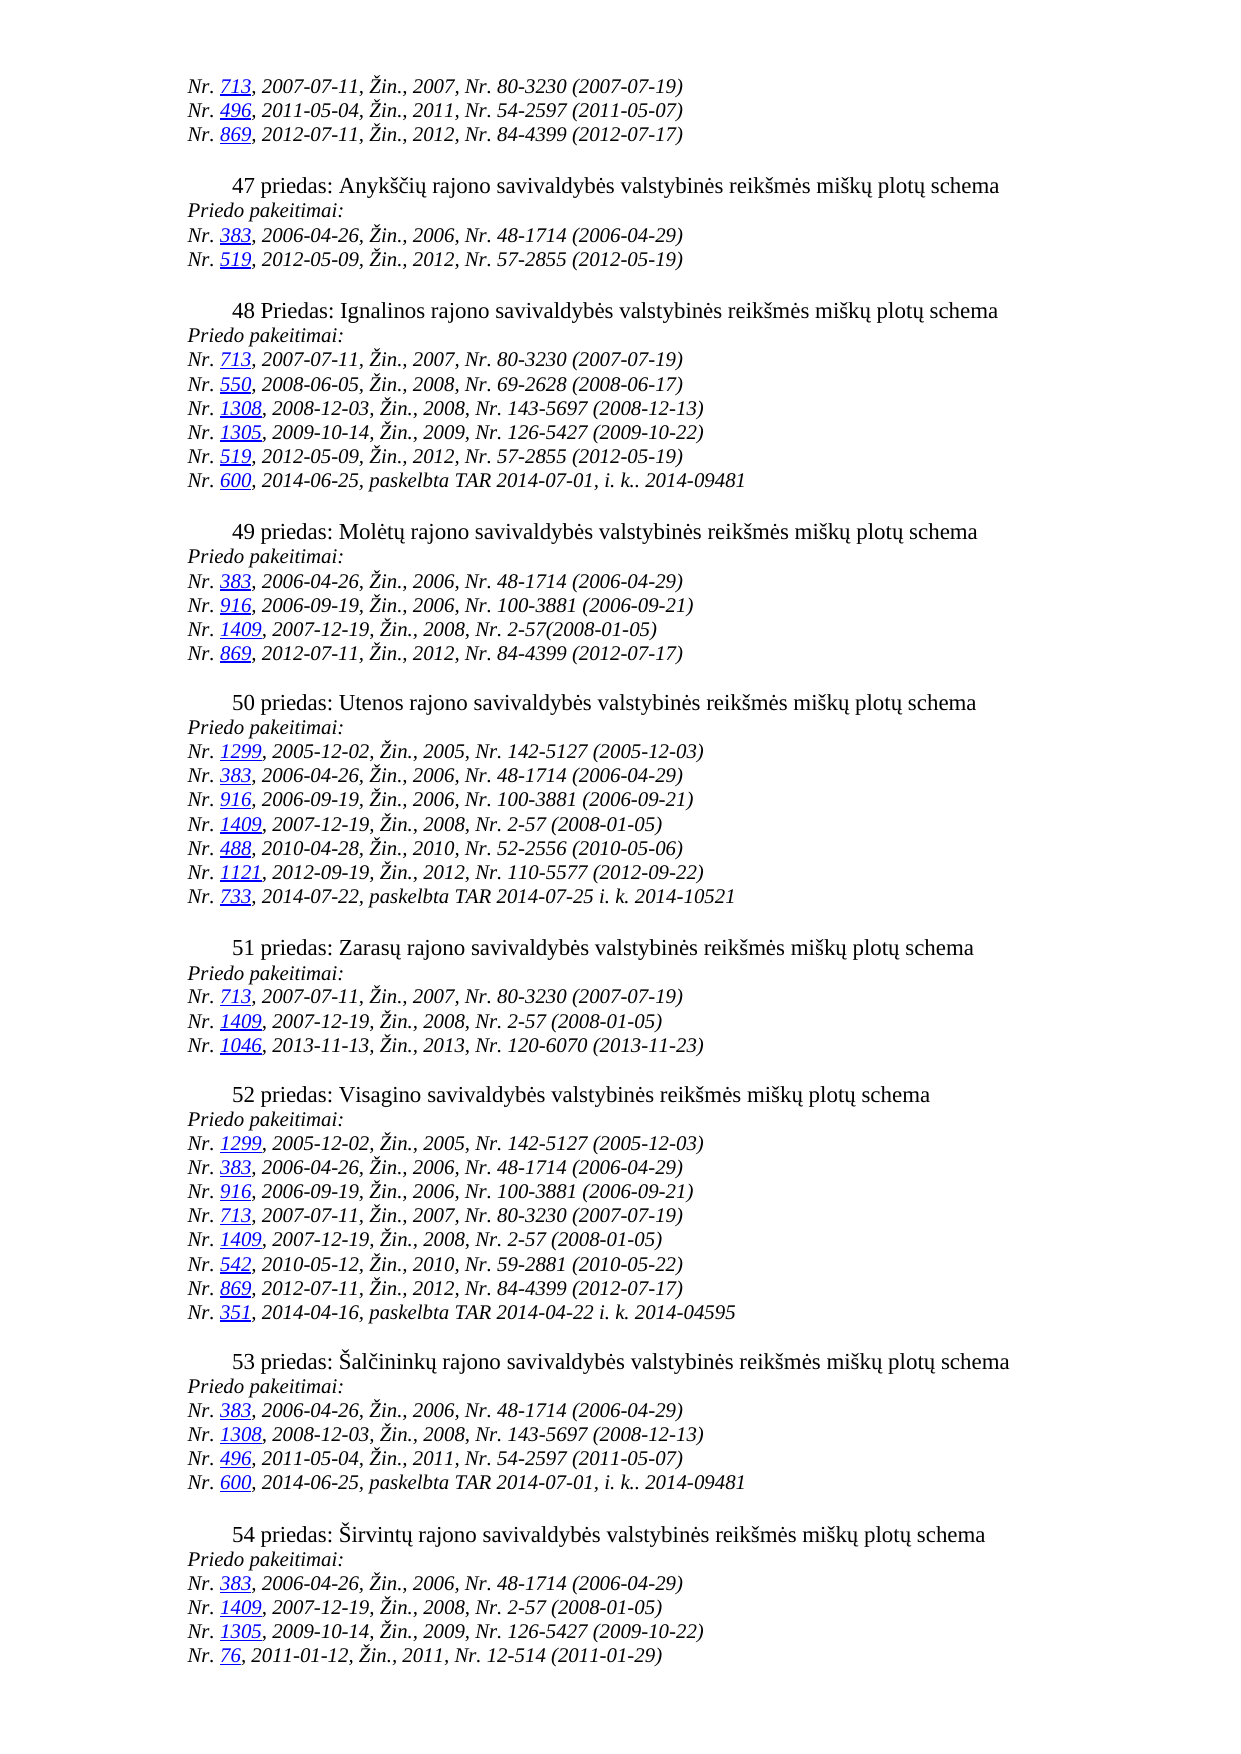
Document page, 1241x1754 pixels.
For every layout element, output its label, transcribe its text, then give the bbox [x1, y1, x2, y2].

text 53 priedas: Šalčininkų rajono savivaldybės valstybinės reikšmės miškų plotų schema [187, 1348, 1053, 1374]
text Priedo pakeitimai: [187, 715, 1053, 739]
text Nr. 1305, 2009-10-14, Žin., 2009, Nr. 126-5427 (2009-10-22) [187, 419, 1053, 444]
text Nr. 1121, 2012-09-19, Žin., 2012, Nr. 110-5577 (2012-09-22) [187, 859, 1053, 884]
text 54 priedas: Širvintų rajono savivaldybės valstybinės reikšmės miškų plotų schema [187, 1521, 1053, 1547]
text Nr. 542, 2010-05-12, Žin., 2010, Nr. 59-2881 (2010-05-22) [187, 1251, 1053, 1276]
text Nr. 1046, 2013-11-13, Žin., 2013, Nr. 120-6070 (2013-11-23) [187, 1033, 1053, 1057]
text 49 priedas: Molėtų rajono savivaldybės valstybinės reikšmės miškų plotų schema [187, 518, 1053, 544]
text Priedo pakeitimai: [187, 544, 1053, 568]
text Nr. 1409, 2007-12-19, Žin., 2008, Nr. 2-57 (2008-01-05) [187, 811, 1053, 836]
text Nr. 713, 2007-07-11, Žin., 2007, Nr. 80-3230 (2007-07-19) [187, 347, 1127, 371]
text Priedo pakeitimai: [187, 960, 1053, 984]
text Nr. 383, 2006-04-26, Žin., 2006, Nr. 48-1714 (2006-04-29) [187, 1155, 1127, 1179]
text Nr. 1409, 2007-12-19, Žin., 2008, Nr. 2-57 (2008-01-05) [187, 1227, 1053, 1251]
text Nr. 383, 2006-04-26, Žin., 2006, Nr. 48-1714 (2006-04-29) [187, 1571, 1127, 1595]
text Nr. 1308, 2008-12-03, Žin., 2008, Nr. 143-5697 (2008-12-13) [187, 1422, 1053, 1446]
text 52 priedas: Visagino savivaldybės valstybinės reikšmės miškų plotų schema [187, 1081, 1053, 1107]
text 48 Priedas: Ignalinos rajono savivaldybės valstybinės reikšmės miškų plotų schema [187, 297, 1053, 323]
text Nr. 713, 2007-07-11, Žin., 2007, Nr. 80-3230 (2007-07-19) [187, 73, 1127, 98]
text Nr. 733, 2014-07-22, paskelbta TAR 2014-07-25 i. k. 2014-10521 [187, 884, 1053, 908]
text Nr. 916, 2006-09-19, Žin., 2006, Nr. 100-3881 (2006-09-21) [187, 1179, 1142, 1203]
text Nr. 550, 2008-06-05, Žin., 2008, Nr. 69-2628 (2008-06-17) [187, 371, 1053, 396]
text Nr. 519, 2012-05-09, Žin., 2012, Nr. 57-2855 (2012-05-19) [187, 247, 1053, 271]
text Nr. 600, 2014-06-25, paskelbta TAR 2014-07-01, i. k.. 2014-09481 [187, 1470, 1053, 1494]
text Nr. 1409, 2007-12-19, Žin., 2008, Nr. 2-57(2008-01-05) [187, 617, 1053, 641]
text Nr. 869, 2012-07-11, Žin., 2012, Nr. 84-4399 (2012-07-17) [187, 122, 1053, 146]
text Nr. 1299, 2005-12-02, Žin., 2005, Nr. 142-5127 (2005-12-03) [187, 739, 1053, 763]
text 50 priedas: Utenos rajono savivaldybės valstybinės reikšmės miškų plotų schema [187, 689, 1053, 715]
text Nr. 869, 2012-07-11, Žin., 2012, Nr. 84-4399 (2012-07-17) [187, 1276, 1053, 1299]
text Nr. 1308, 2008-12-03, Žin., 2008, Nr. 143-5697 (2008-12-13) [187, 396, 1053, 419]
text Nr. 76, 2011-01-12, Žin., 2011, Nr. 12-514 (2011-01-29) [187, 1643, 1053, 1667]
text Priedo pakeitimai: [187, 1107, 1053, 1131]
text Nr. 1409, 2007-12-19, Žin., 2008, Nr. 2-57 (2008-01-05) [187, 1008, 1053, 1033]
text Nr. 713, 2007-07-11, Žin., 2007, Nr. 80-3230 (2007-07-19) [187, 984, 1127, 1008]
text Nr. 496, 2011-05-04, Žin., 2011, Nr. 54-2597 (2011-05-07) [187, 1446, 1053, 1470]
text Nr. 1299, 2005-12-02, Žin., 2005, Nr. 142-5127 (2005-12-03) [187, 1131, 1053, 1155]
text Nr. 916, 2006-09-19, Žin., 2006, Nr. 100-3881 (2006-09-21) [187, 593, 1142, 617]
text Nr. 916, 2006-09-19, Žin., 2006, Nr. 100-3881 (2006-09-21) [187, 787, 1142, 811]
text Priedo pakeitimai: [187, 1374, 1053, 1398]
text Priedo pakeitimai: [187, 1547, 1053, 1571]
text Nr. 383, 2006-04-26, Žin., 2006, Nr. 48-1714 (2006-04-29) [187, 222, 1127, 247]
text Nr. 488, 2010-04-28, Žin., 2010, Nr. 52-2556 (2010-05-06) [187, 836, 1053, 859]
text Nr. 519, 2012-05-09, Žin., 2012, Nr. 57-2855 (2012-05-19) [187, 444, 1053, 468]
text 51 priedas: Zarasų rajono savivaldybės valstybinės reikšmės miškų plotų schema [187, 934, 1053, 960]
text Nr. 869, 2012-07-11, Žin., 2012, Nr. 84-4399 (2012-07-17) [187, 641, 1053, 665]
text Nr. 1305, 2009-10-14, Žin., 2009, Nr. 126-5427 (2009-10-22) [187, 1619, 1053, 1643]
text Priedo pakeitimai: [187, 323, 1053, 347]
text Nr. 383, 2006-04-26, Žin., 2006, Nr. 48-1714 (2006-04-29) [187, 568, 1127, 593]
text Nr. 600, 2014-06-25, paskelbta TAR 2014-07-01, i. k.. 2014-09481 [187, 468, 1053, 492]
text Nr. 383, 2006-04-26, Žin., 2006, Nr. 48-1714 (2006-04-29) [187, 763, 1127, 787]
text Nr. 496, 2011-05-04, Žin., 2011, Nr. 54-2597 (2011-05-07) [187, 98, 1053, 122]
text Nr. 351, 2014-04-16, paskelbta TAR 2014-04-22 i. k. 2014-04595 [187, 1299, 1053, 1324]
text Nr. 713, 2007-07-11, Žin., 2007, Nr. 80-3230 (2007-07-19) [187, 1203, 1053, 1227]
text Nr. 1409, 2007-12-19, Žin., 2008, Nr. 2-57 (2008-01-05) [187, 1595, 1053, 1619]
text Nr. 383, 2006-04-26, Žin., 2006, Nr. 48-1714 (2006-04-29) [187, 1398, 1127, 1422]
text 47 priedas: Anykščių rajono savivaldybės valstybinės reikšmės miškų plotų schema [187, 172, 1053, 198]
text Priedo pakeitimai: [187, 198, 1053, 222]
